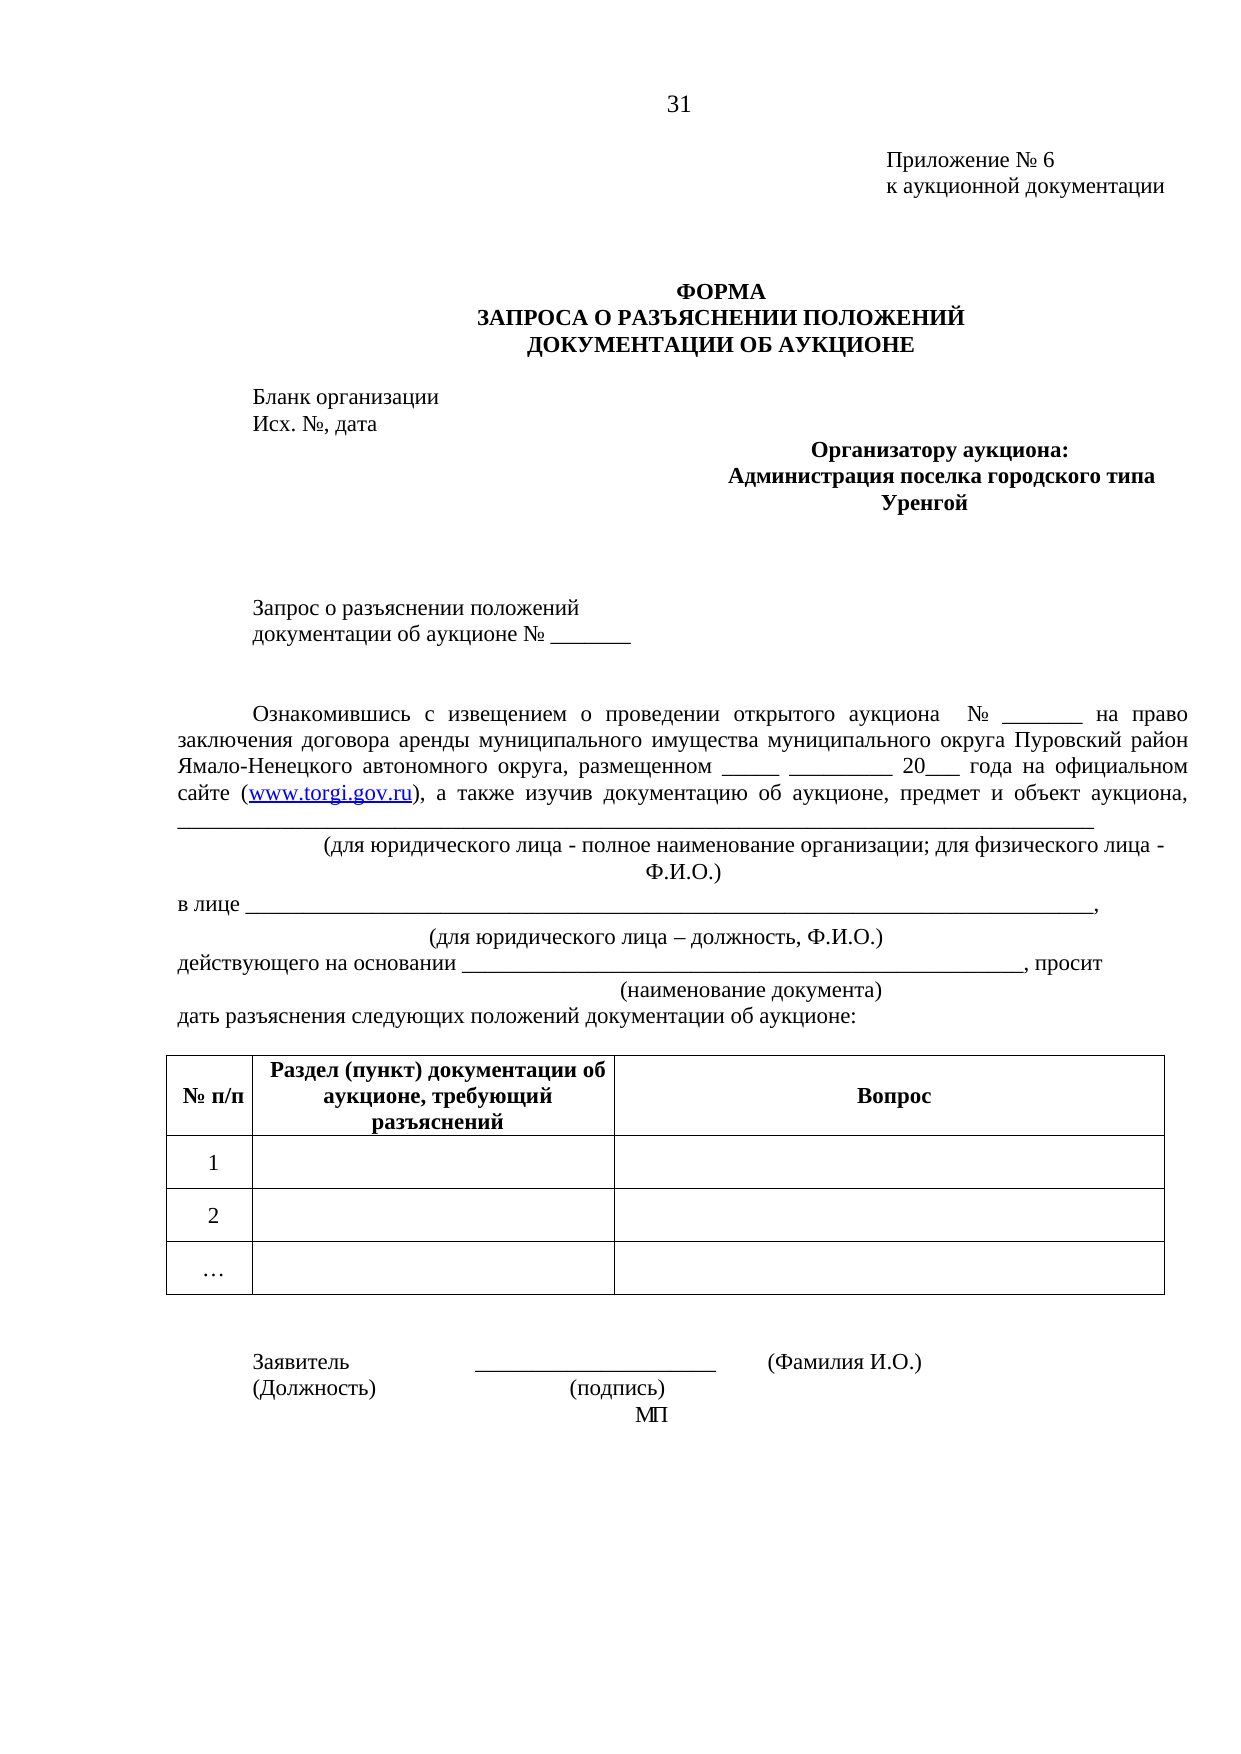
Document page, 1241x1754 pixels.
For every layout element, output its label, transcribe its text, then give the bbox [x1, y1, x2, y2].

text Исх. №, дата [177, 410, 1190, 436]
text Администрация поселка городского типа Уренгой [659, 462, 1190, 515]
table_header № п/п [167, 1056, 252, 1135]
text документации об аукционе № _______ [177, 621, 1190, 647]
table_header Раздел (пункт) документации об аукционе, требующий разъяснений [253, 1056, 614, 1135]
table_cell 2 [167, 1189, 252, 1241]
table_cell [615, 1189, 1164, 1241]
text дать разъяснения следующих положений документации об аукционе: [177, 1002, 1190, 1028]
text (наименование документа) [620, 976, 1190, 1002]
text ФОРМА [177, 278, 1190, 304]
text Запрос о разъяснении положений [177, 594, 1190, 621]
text (для юридического лица - полное наименование организации; для физического лица - Ф.И.О.) [177, 831, 1190, 884]
table_cell [615, 1242, 1164, 1294]
text (Должность) (подпись) [177, 1374, 1190, 1401]
text действующего на основании _________________________________________________, просит [177, 949, 1190, 976]
text в лице __________________________________________________________________________, [177, 890, 1190, 917]
text Ознакомившись с извещением о проведении открытого аукциона № _______ на право заключения договора аренды муниципального имущества муниципального округа Пуровский район Ямало-Ненецкого автономного округа, размещенном _____ _________ 20___ года на официальном сайте (www.torgi.gov.ru), а также изучив документацию об аукционе, предмет и объект аукциона, ________________________________________________________________________________ [177, 699, 1190, 831]
text ДОКУМЕНТАЦИИ ОБ АУКЦИОНЕ [177, 331, 1190, 357]
text Организатору аукциона: [615, 436, 1190, 462]
table_cell [615, 1136, 1164, 1188]
table_cell [253, 1189, 614, 1241]
text к аукционной документации [886, 172, 1190, 199]
text Приложение № 6 [886, 146, 1190, 172]
text Бланк организации [177, 383, 1190, 410]
table_cell [253, 1242, 614, 1294]
text (для юридического лица – должность, Ф.И.О.) [177, 923, 1190, 949]
table_cell 1 [167, 1136, 252, 1188]
table_cell [253, 1136, 614, 1188]
text ЗАПРОСА О РАЗЪЯСНЕНИИ ПОЛОЖЕНИЙ [177, 304, 1190, 331]
table_header Вопрос [615, 1056, 1164, 1135]
text МП [177, 1401, 1190, 1427]
text Заявитель _____________________ (Фамилия И.О.) [177, 1348, 1190, 1374]
table_cell … [167, 1242, 252, 1294]
